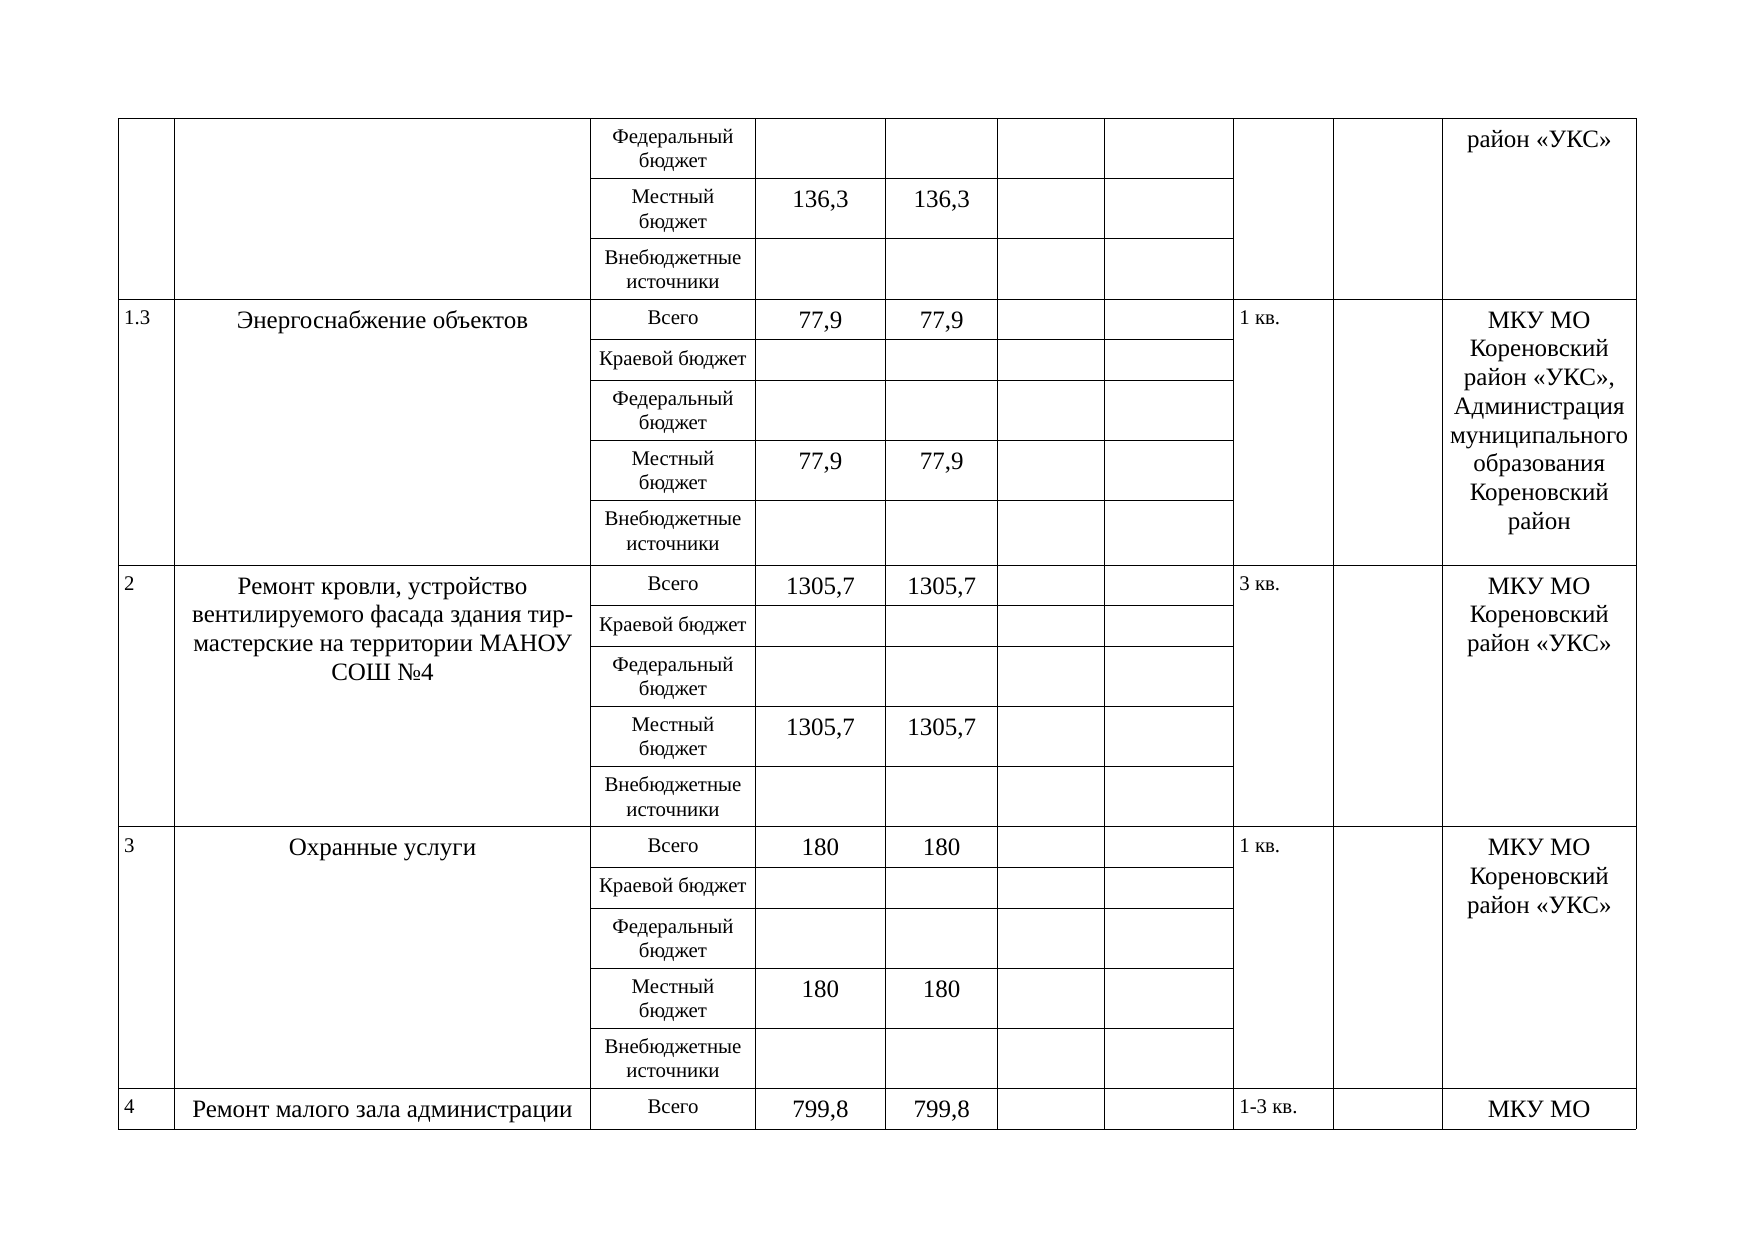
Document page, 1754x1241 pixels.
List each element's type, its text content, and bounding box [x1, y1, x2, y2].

table_cell 799,8 [886, 1089, 997, 1129]
table_cell [756, 501, 885, 564]
table_cell 77,9 [886, 300, 997, 339]
table_cell [756, 119, 885, 178]
table_cell [886, 340, 997, 380]
table_cell [1105, 239, 1233, 298]
table_cell 180 [886, 969, 997, 1028]
table_cell [1105, 1029, 1233, 1088]
table_cell Федеральный бюджет [591, 909, 755, 968]
table_cell [998, 767, 1104, 826]
table_cell Всего [591, 1089, 755, 1129]
table_cell [756, 868, 885, 908]
table_cell [1105, 606, 1233, 646]
table_cell [886, 381, 997, 440]
table_cell Местный бюджет [591, 179, 755, 238]
table_cell 1305,7 [756, 566, 885, 605]
table_cell Краевой бюджет [591, 340, 755, 380]
table_cell [886, 606, 997, 646]
table_cell 799,8 [756, 1089, 885, 1129]
table_cell Внебюджетные источники [591, 239, 755, 298]
table_cell [756, 239, 885, 298]
table_cell [886, 119, 997, 178]
table_cell Местный бюджет [591, 707, 755, 766]
table_cell Ремонт кровли, устройство вентилируемого фасада здания тир-мастерские на территории МАНОУ СОШ №4 [175, 566, 590, 826]
table_cell [756, 767, 885, 826]
table_cell [886, 868, 997, 908]
table_cell 136,3 [886, 179, 997, 238]
table_cell Местный бюджет [591, 441, 755, 500]
table_cell МКУ МО Кореновский район «УКС» [1443, 566, 1636, 826]
table_cell [998, 300, 1104, 339]
table_cell 1 кв. [1234, 300, 1333, 564]
table_cell [756, 606, 885, 646]
table_cell [1105, 707, 1233, 766]
table_cell [1105, 340, 1233, 380]
table_cell [998, 606, 1104, 646]
table_cell 3 кв. [1234, 566, 1333, 826]
table_cell [886, 767, 997, 826]
table_cell [756, 381, 885, 440]
table_cell [998, 909, 1104, 968]
table_cell 77,9 [756, 300, 885, 339]
table_cell [998, 441, 1104, 500]
table_cell Краевой бюджет [591, 606, 755, 646]
table_cell 3 [119, 827, 174, 1088]
table_cell [1105, 381, 1233, 440]
table_cell [998, 647, 1104, 706]
table_cell [1334, 1089, 1442, 1129]
table_cell МКУ МО Кореновский район «УКС» [1443, 827, 1636, 1088]
table_cell [1105, 868, 1233, 908]
table_cell [998, 381, 1104, 440]
table_cell МКУ МО Кореновский район «УКС», Администрация муниципального образования Кореновский район [1443, 300, 1636, 564]
table_cell 77,9 [756, 441, 885, 500]
table_cell [886, 647, 997, 706]
table_cell [998, 1029, 1104, 1088]
table_cell 2 [119, 566, 174, 826]
table_cell [998, 179, 1104, 238]
table_cell Местный бюджет [591, 969, 755, 1028]
table_cell [1105, 566, 1233, 605]
table_cell 1305,7 [886, 566, 997, 605]
table_cell [1105, 501, 1233, 564]
table_cell [998, 827, 1104, 867]
table_cell [1105, 647, 1233, 706]
table_cell [886, 501, 997, 564]
table_cell [886, 909, 997, 968]
table_cell [998, 119, 1104, 178]
table_cell [886, 239, 997, 298]
table_cell [1334, 566, 1442, 826]
table_cell [1105, 179, 1233, 238]
table_cell [1105, 909, 1233, 968]
table_cell [756, 1029, 885, 1088]
table_cell Краевой бюджет [591, 868, 755, 908]
table_cell Внебюджетные источники [591, 1029, 755, 1088]
table_cell Внебюджетные источники [591, 767, 755, 826]
table_cell Всего [591, 566, 755, 605]
table_cell Федеральный бюджет [591, 119, 755, 178]
table_cell 1.3 [119, 300, 174, 564]
table_cell [756, 340, 885, 380]
table_cell [756, 647, 885, 706]
table_cell Всего [591, 827, 755, 867]
table_cell МКУ МО [1443, 1089, 1636, 1129]
table_cell Федеральный бюджет [591, 381, 755, 440]
table_cell 1-3 кв. [1234, 1089, 1333, 1129]
table_cell [1105, 827, 1233, 867]
table_cell [1105, 767, 1233, 826]
table_cell [998, 340, 1104, 380]
table_cell [1334, 827, 1442, 1088]
table_cell 1305,7 [756, 707, 885, 766]
table_cell 180 [756, 827, 885, 867]
table_cell Федеральный бюджет [591, 647, 755, 706]
table_cell Ремонт малого зала администрации [175, 1089, 590, 1129]
table_cell [998, 239, 1104, 298]
table_cell [756, 909, 885, 968]
table_cell Охранные услуги [175, 827, 590, 1088]
table_cell [998, 868, 1104, 908]
table_cell 180 [756, 969, 885, 1028]
table_cell 1 кв. [1234, 827, 1333, 1088]
table_cell 136,3 [756, 179, 885, 238]
table_cell [998, 1089, 1104, 1129]
table_cell [998, 707, 1104, 766]
table_cell [1334, 300, 1442, 564]
table_cell 4 [119, 1089, 174, 1129]
table_cell Внебюджетные источники [591, 501, 755, 564]
table_cell [1105, 1089, 1233, 1129]
table_cell [886, 1029, 997, 1088]
table_cell Всего [591, 300, 755, 339]
table_cell Энергоснабжение объектов [175, 300, 590, 564]
table_cell 180 [886, 827, 997, 867]
table_cell [998, 566, 1104, 605]
table_cell [1105, 441, 1233, 500]
table_cell 77,9 [886, 441, 997, 500]
table_cell [1105, 969, 1233, 1028]
table_cell [1105, 300, 1233, 339]
table_cell [998, 501, 1104, 564]
table_cell [1105, 119, 1233, 178]
table_cell [998, 969, 1104, 1028]
table_cell 1305,7 [886, 707, 997, 766]
